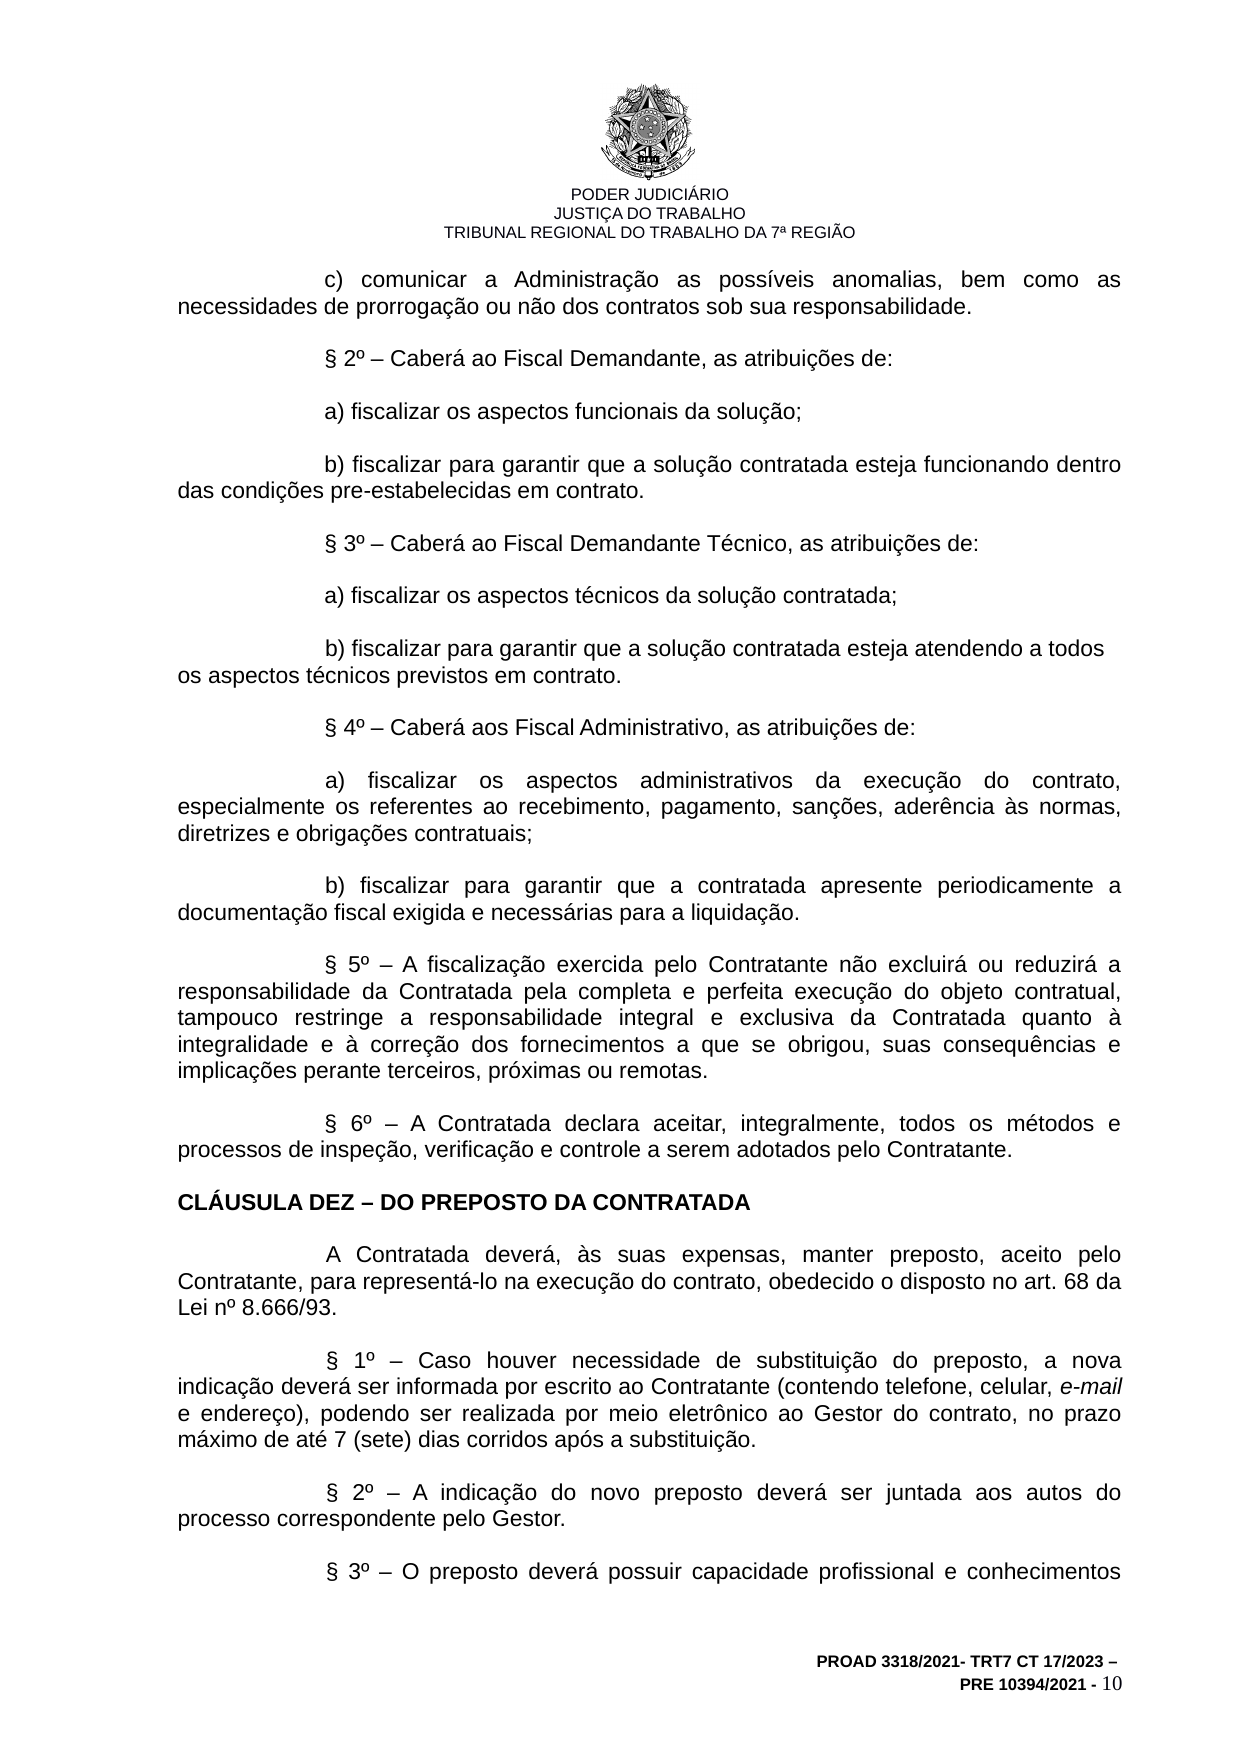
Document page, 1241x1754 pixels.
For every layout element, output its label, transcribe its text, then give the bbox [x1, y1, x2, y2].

text § 3º – Caberá ao Fiscal Demandante Técnico, as atribuições de: [177, 530, 1122, 556]
text § 1º – Caso houver necessidade de substituição do preposto, a nova indicação deverá ser informada por escrito ao Contratante (contendo telefone, celular, e-mail e endereço), podendo ser realizada por meio eletrônico ao Gestor do contrato, no prazo máximo de até 7 (sete) dias corridos após a substituição. [177, 1347, 1122, 1452]
text CLÁUSULA DEZ – DO PREPOSTO DA CONTRATADA [177, 1189, 1117, 1215]
text a) fiscalizar os aspectos técnicos da solução contratada; [177, 582, 1122, 609]
text b) fiscalizar para garantir que a solução contratada esteja funcionando dentro das condições pre-estabelecidas em contrato. [177, 451, 1122, 503]
text a) fiscalizar os aspectos funcionais da solução; [177, 398, 1122, 424]
text § 3º – O preposto deverá possuir capacidade profissional e conhecimentos [177, 1558, 1122, 1584]
text § 2º – A indicação do novo preposto deverá ser juntada aos autos do processo correspondente pelo Gestor. [177, 1478, 1122, 1531]
text § 6º – A Contratada declara aceitar, integralmente, todos os métodos e processos de inspeção, verificação e controle a serem adotados pelo Contratante. [177, 1109, 1122, 1162]
text b) fiscalizar para garantir que a contratada apresente periodicamente a documentação fiscal exigida e necessárias para a liquidação. [177, 872, 1122, 925]
text § 5º – A fiscalização exercida pelo Contratante não excluirá ou reduzirá a responsabilidade da Contratada pela completa e perfeita execução do objeto contratual, tampouco restringe a responsabilidade integral e exclusiva da Contratada quanto à integralidade e à correção dos fornecimentos a que se obrigou, suas consequências e implicações perante terceiros, próximas ou remotas. [177, 951, 1122, 1083]
text § 2º – Caberá ao Fiscal Demandante, as atribuições de: [177, 345, 1122, 372]
text § 4º – Caberá aos Fiscal Administrativo, as atribuições de: [177, 714, 1122, 741]
text a) fiscalizar os aspectos administrativos da execução do contrato, especialmente os referentes ao recebimento, pagamento, sanções, aderência às normas, diretrizes e obrigações contratuais; [177, 767, 1122, 846]
text A Contratada deverá, às suas expensas, manter preposto, aceito pelo Contratante, para representá-lo na execução do contrato, obedecido o disposto no art. 68 da Lei nº 8.666/93. [177, 1241, 1122, 1320]
text b) fiscalizar para garantir que a solução contratada esteja atendendo a todos os aspectos técnicos previstos em contrato. [177, 635, 1122, 688]
text c) comunicar a Administração as possíveis anomalias, bem como as necessidades de prorrogação ou não dos contratos sob sua responsabilidade. [177, 266, 1122, 319]
